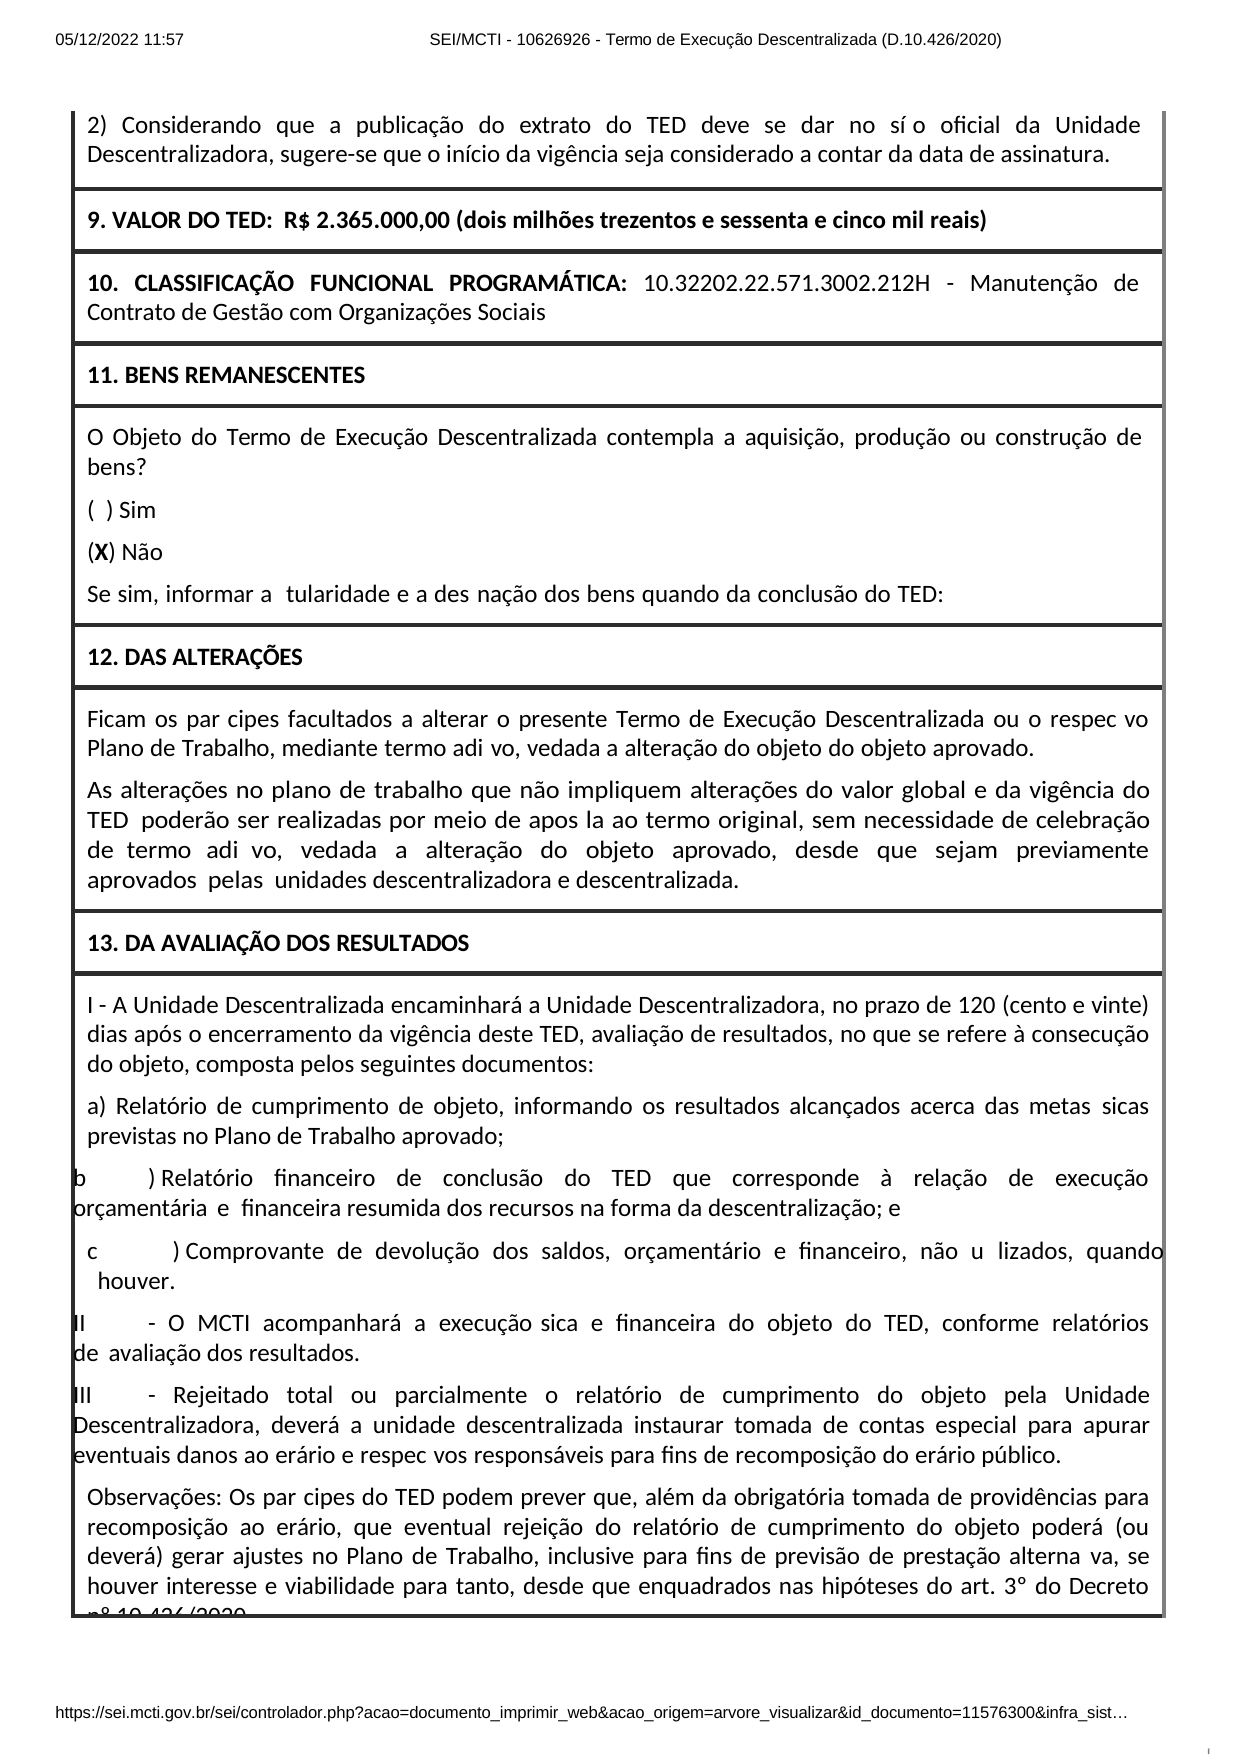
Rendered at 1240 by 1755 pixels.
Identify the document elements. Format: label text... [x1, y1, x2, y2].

table_cell 9. VALOR DO TED: R$ 2.365.000,00 (dois milhões trezentos e sessenta e cinco mil reais) [75, 191, 1162, 249]
table_cell 12. DAS ALTERAÇÕES [75, 627, 1162, 685]
table_cell O Objeto do Termo de Execução Descentralizada contempla a aquisição, produção ou construção de bens? ( ) Sim (X) Não Se sim, informar a tularidade e a des nação dos bens quando da conclusão do TED: [75, 408, 1162, 622]
table_cell 13. DA AVALIAÇÃO DOS RESULTADOS [75, 913, 1162, 971]
table_header 2) Considerando que a publicação do extrato do TED deve se dar no sí o oﬁcial da Unidade Descentralizadora, sugere-se que o início da vigência seja considerado a contar da data de assinatura. [75, 111, 1162, 186]
table_cell I - A Unidade Descentralizada encaminhará a Unidade Descentralizadora, no prazo de 120 (cento e vinte) dias após o encerramento da vigência deste TED, avaliação de resultados, no que se refere à consecução do objeto, composta pelos seguintes documentos: a) Relatório de cumprimento de objeto, informando os resultados alcançados acerca das metas sicas previstas no Plano de Trabalho aprovado; ) Relatório ﬁnanceiro de conclusão do TED que corresponde à relação de execução orçamentária e ﬁnanceira resumida dos recursos na forma da descentralização; e ) Comprovante de devolução dos saldos, orçamentário e ﬁnanceiro, não u lizados, quando houver. - O MCTI acompanhará a execução sica e ﬁnanceira do objeto do TED, conforme relatórios de avaliação dos resultados. - Rejeitado total ou parcialmente o relatório de cumprimento do objeto pela Unidade Descentralizadora, deverá a unidade descentralizada instaurar tomada de contas especial para apurar eventuais danos ao erário e respec vos responsáveis para ﬁns de recomposição do erário público. Observações: Os par cipes do TED podem prever que, além da obrigatória tomada de providências para recomposição ao erário, que eventual rejeição do relatório de cumprimento do objeto poderá (ou deverá) gerar ajustes no Plano de Trabalho, inclusive para ﬁns de previsão de prestação alterna va, se houver interesse e viabilidade para tanto, desde que enquadrados nas hipóteses do art. 3º do Decreto nº 10.426/2020. [75, 976, 1162, 1613]
table_cell 11. BENS REMANESCENTES [75, 346, 1162, 404]
table_cell 10. CLASSIFICAÇÃO FUNCIONAL PROGRAMÁTICA: 10.32202.22.571.3002.212H - Manutenção de Contrato de Gestão com Organizações Sociais [75, 254, 1162, 341]
table_cell Ficam os par cipes facultados a alterar o presente Termo de Execução Descentralizada ou o respec vo Plano de Trabalho, mediante termo adi vo, vedada a alteração do objeto do objeto aprovado. As alterações no plano de trabalho que não impliquem alterações do valor global e da vigência do TED poderão ser realizadas por meio de apos la ao termo original, sem necessidade de celebração de termo adi vo, vedada a alteração do objeto aprovado, desde que sejam previamente aprovados pelas unidades descentralizadora e descentralizada. [75, 690, 1162, 908]
